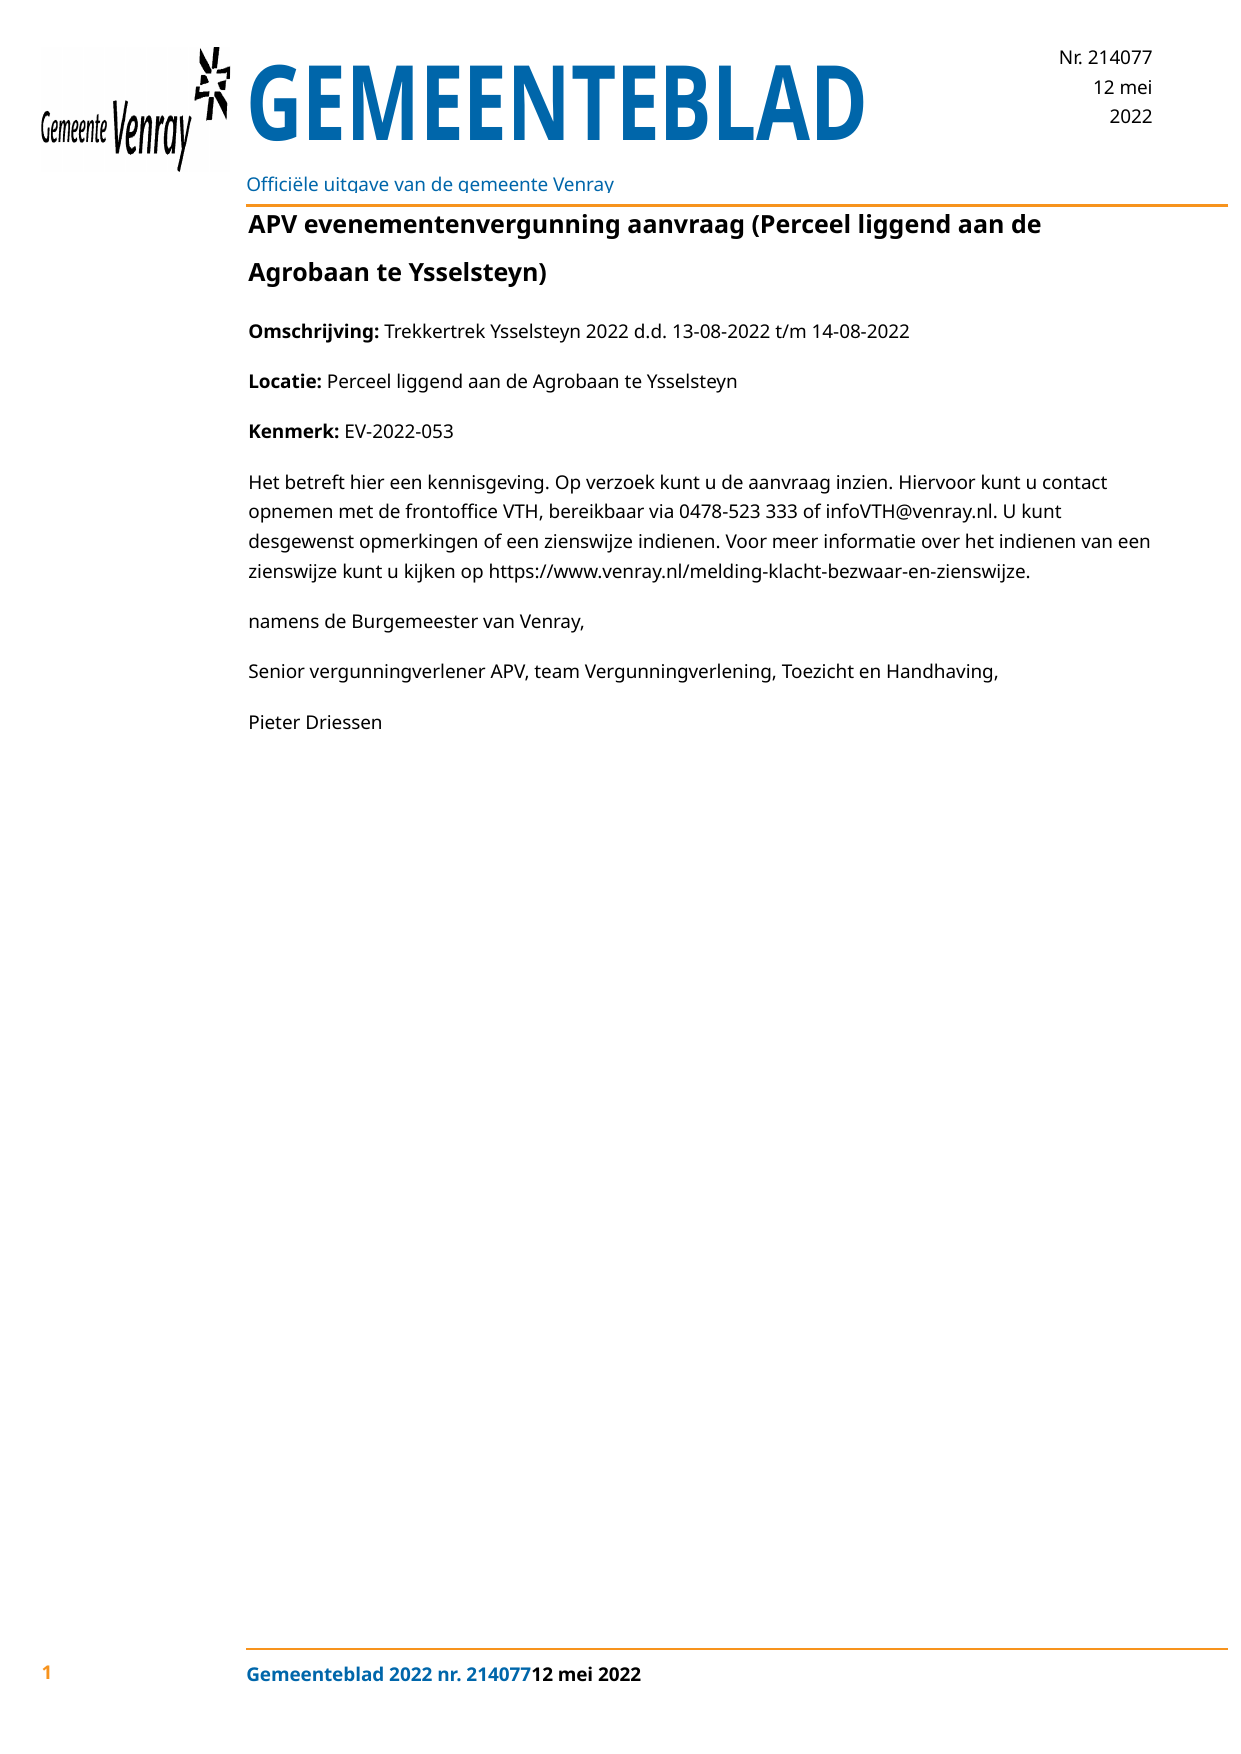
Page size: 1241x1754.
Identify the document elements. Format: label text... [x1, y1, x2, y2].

text Omschrijving: Trekkertrek Ysselsteyn 2022 d.d. 13-08-2022 t/m 14-08-2022 [248, 318, 1152, 344]
text Kenmerk: EV-2022-053 [248, 419, 1152, 444]
text Senior vergunningverlener APV, team Vergunningverlening, Toezicht en Handhaving, [248, 659, 1152, 684]
text Het betreft hier een kennisgeving. Op verzoek kunt u de aanvraag inzien. Hiervoor kunt u contact opnemen met de frontoffice VTH, bereikbaar via 0478-523 333 of infoVTH@venray.nl. U kunt desgewenst opmerkingen of een zienswijze indienen. Voor meer informatie over het indienen van een zienswijze kunt u kijken op https://www.venray.nl/melding-klacht-bezwaar-en-zienswijze. [248, 469, 1152, 584]
text Pieter Driessen [248, 709, 1152, 735]
picture [41, 47, 231, 172]
text namens de Burgemeester van Venray, [248, 608, 1152, 634]
text Locatie: Perceel liggend aan de Agrobaan te Ysselsteyn [248, 368, 1152, 394]
text APV evenementenvergunning aanvraag (Perceel liggend aan de Agrobaan te Ysselsteyn) [248, 207, 1152, 288]
